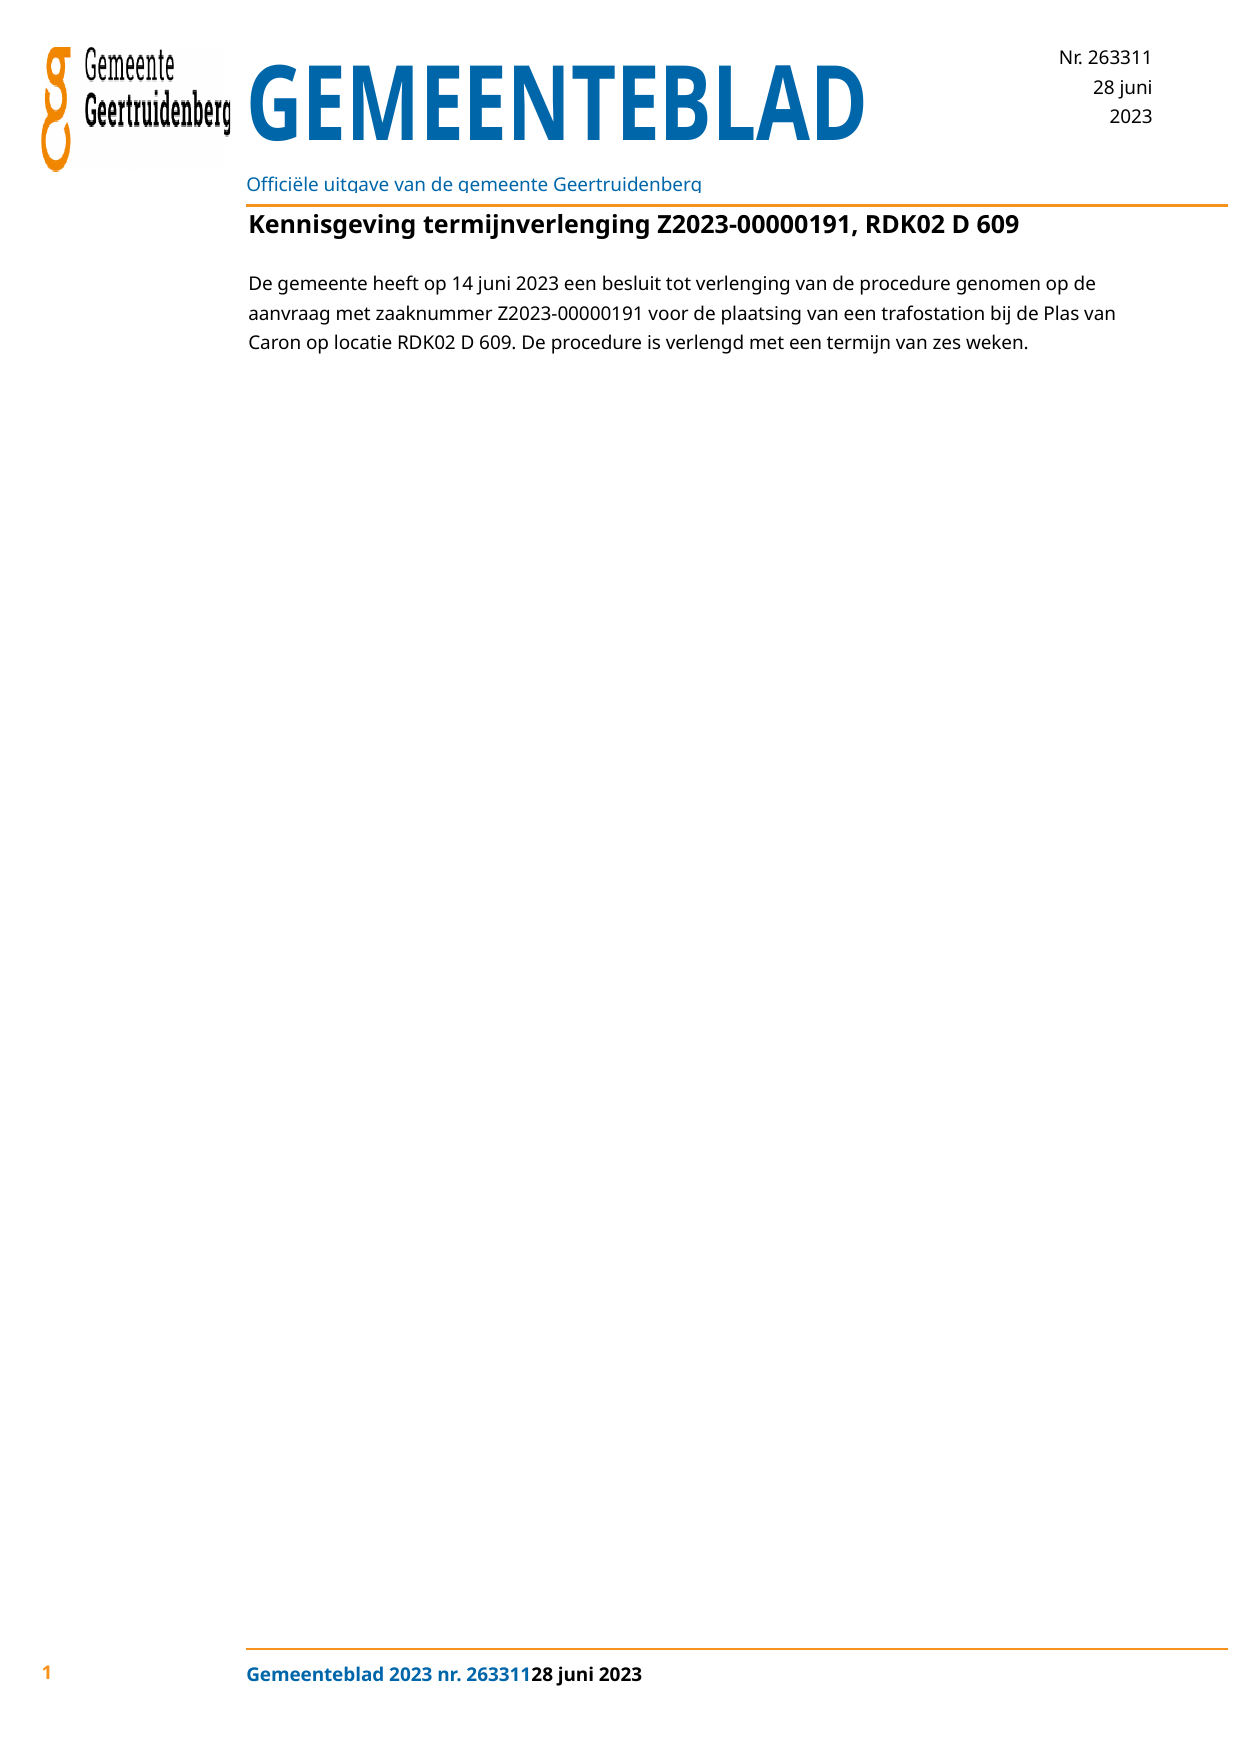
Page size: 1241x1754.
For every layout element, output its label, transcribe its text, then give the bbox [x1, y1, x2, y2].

picture [41, 47, 231, 172]
text Kennisgeving termijnverlenging Z2023-00000191, RDK02 D 609 [248, 207, 1152, 241]
text De gemeente heeft op 14 juni 2023 een besluit tot verlenging van de procedure genomen op de aanvraag met zaaknummer Z2023-00000191 voor de plaatsing van een trafostation bij de Plas van Caron op locatie RDK02 D 609. De procedure is verlengd met een termijn van zes weken. [248, 270, 1152, 355]
